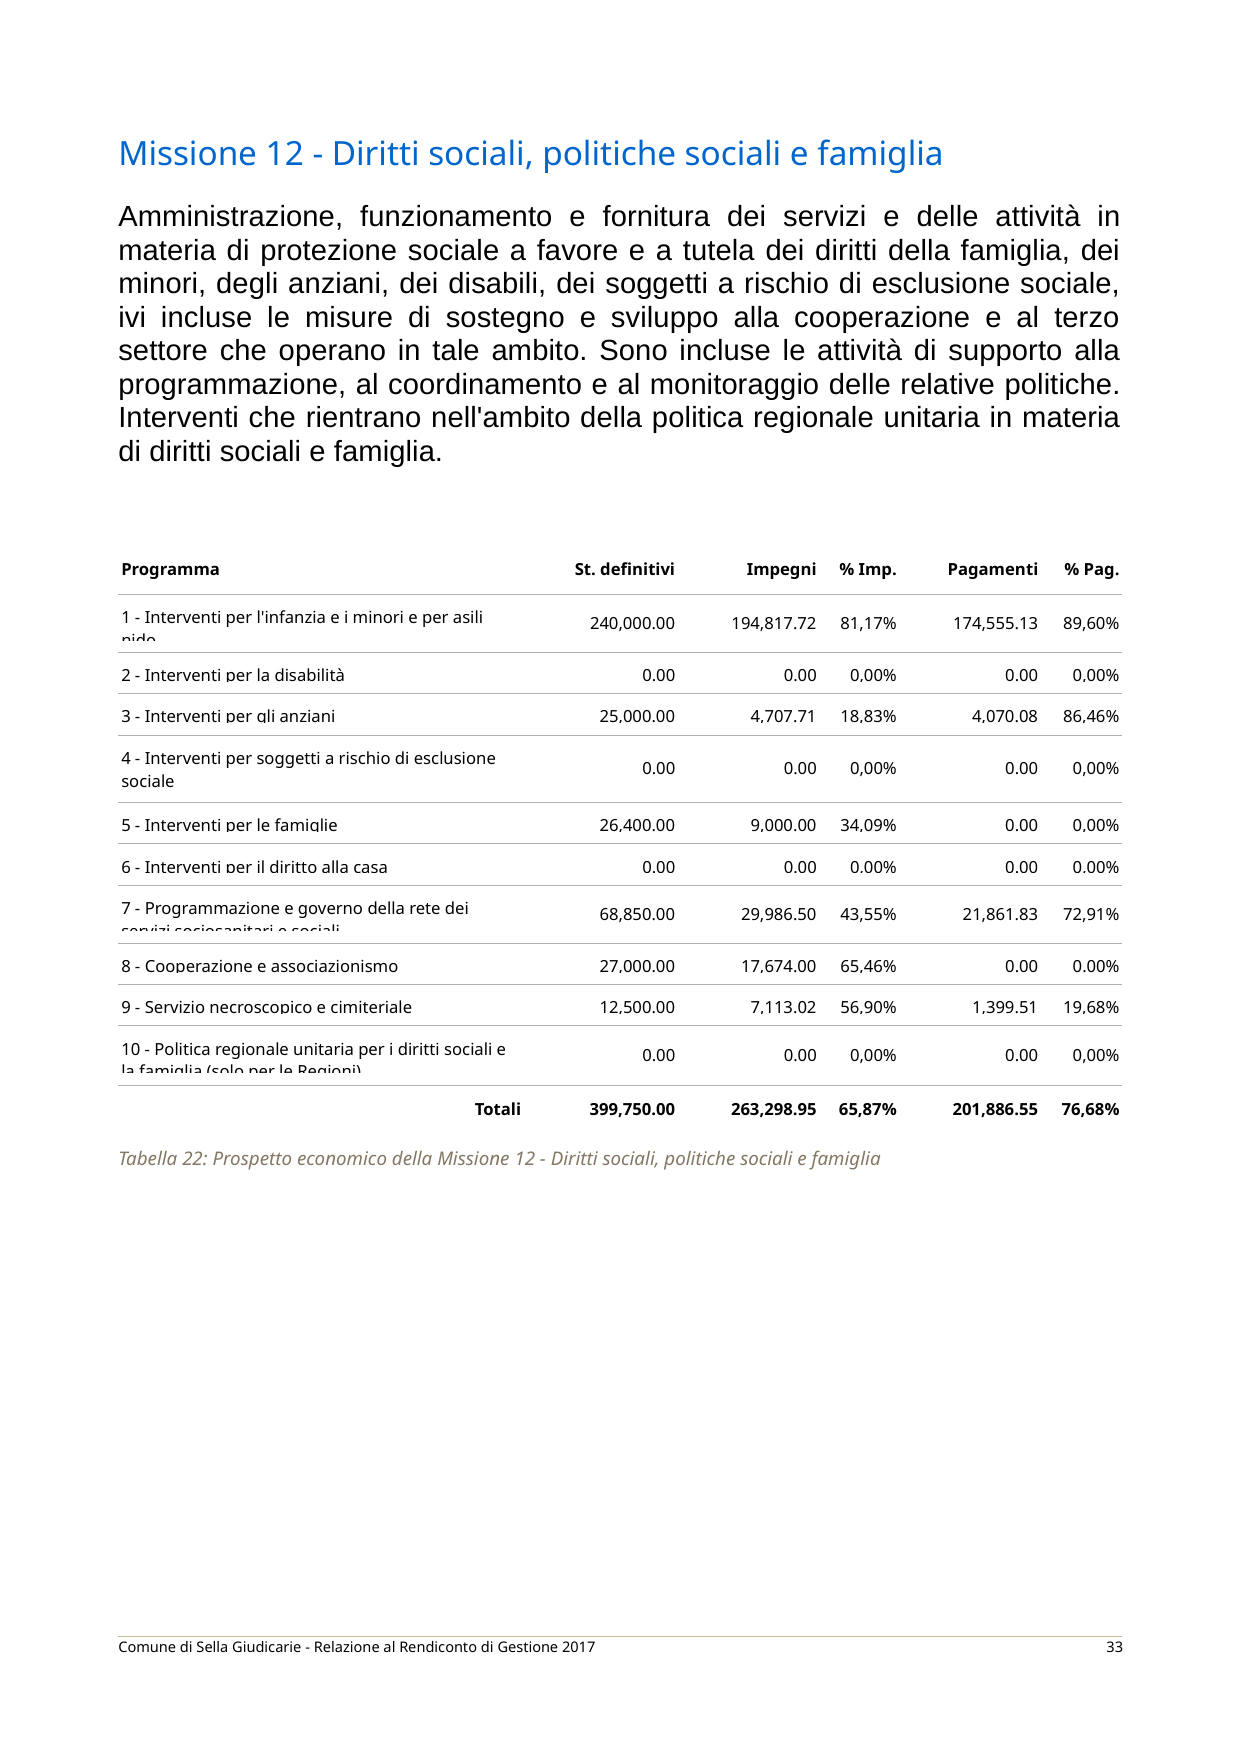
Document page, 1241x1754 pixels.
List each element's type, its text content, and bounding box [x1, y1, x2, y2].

table_cell 0,00 [899, 944, 1041, 984]
table_cell 56,90% [819, 985, 899, 1025]
table_cell 29.986,50 [678, 886, 819, 943]
table_cell 81,17% [819, 595, 899, 652]
table_cell 4.070,08 [899, 694, 1041, 734]
table_cell 65,46% [819, 944, 899, 984]
table_cell 26.400,00 [526, 803, 678, 843]
table_cell 0,00 [526, 653, 678, 693]
table_cell 27.000,00 [526, 944, 678, 984]
table_header % Pag. [1041, 545, 1122, 594]
table_cell 89,60% [1041, 595, 1122, 652]
table_cell 4.707,71 [678, 694, 819, 734]
text Tabella 22: Prospetto economico della Missione 12 - Diritti sociali, politiche sociali e famiglia [118, 1145, 1122, 1170]
table_cell 0,00 [678, 1026, 819, 1084]
table_cell 0,00% [1041, 844, 1122, 885]
table_cell 240.000,00 [526, 595, 678, 652]
table_cell 5 - Interventi per le famiglie [118, 803, 524, 843]
table_header Programma [118, 545, 524, 594]
table_cell 4 - Interventi per soggetti a rischio di esclusione sociale [118, 736, 524, 802]
table_cell 43,55% [819, 886, 899, 943]
text Amministrazione, funzionamento e fornitura dei servizi e delle attività in materia di protezione sociale a favore e a tutela dei diritti della famiglia, dei minori, degli anziani, dei disabili, dei soggetti a rischio di esclusione sociale, ivi incluse le misure di sostegno e sviluppo alla cooperazione e al terzo settore che operano in tale ambito. Sono incluse le attività di supporto alla programmazione, al coordinamento e al monitoraggio delle relative politiche. Interventi che rientrano nell'ambito della politica regionale unitaria in materia di diritti sociali e famiglia. [118, 199, 1122, 467]
table_cell 0,00% [819, 844, 899, 885]
table_cell 2 - Interventi per la disabilità [118, 653, 524, 693]
table_cell 0,00% [819, 1026, 899, 1084]
table_cell 65,87% [819, 1086, 899, 1133]
table_cell 0,00 [526, 844, 678, 885]
table_cell 0,00 [526, 1026, 678, 1084]
table_cell 9 - Servizio necroscopico e cimiteriale [118, 985, 524, 1025]
table_cell 0,00 [678, 653, 819, 693]
table_cell 0,00% [819, 653, 899, 693]
table_cell 0,00% [1041, 1026, 1122, 1084]
table_cell 17.674,00 [678, 944, 819, 984]
table_cell 0,00 [899, 736, 1041, 802]
table_cell 194.817,72 [678, 595, 819, 652]
table_cell 12.500,00 [526, 985, 678, 1025]
table_cell Totali [118, 1086, 524, 1133]
table_cell 9.000,00 [678, 803, 819, 843]
table_cell 201.886,55 [899, 1086, 1041, 1133]
table_cell 1.399,51 [899, 985, 1041, 1025]
table_cell 0,00% [1041, 736, 1122, 802]
table_cell 0,00 [899, 803, 1041, 843]
table_cell 0,00% [1041, 653, 1122, 693]
table_header St. definitivi [526, 545, 678, 594]
table_cell 0,00 [899, 653, 1041, 693]
table_cell 0,00% [1041, 803, 1122, 843]
table_cell 86,46% [1041, 694, 1122, 734]
table_cell 18,83% [819, 694, 899, 734]
table_cell 25.000,00 [526, 694, 678, 734]
table_cell 0,00 [899, 1026, 1041, 1084]
table_cell 7.113,02 [678, 985, 819, 1025]
table_cell 10 - Politica regionale unitaria per i diritti sociali e la famiglia (solo per le Regioni) [118, 1026, 524, 1084]
table_cell 68.850,00 [526, 886, 678, 943]
table_cell 72,91% [1041, 886, 1122, 943]
table_cell 3 - Interventi per gli anziani [118, 694, 524, 734]
table_cell 0,00 [526, 736, 678, 802]
table_cell 7 - Programmazione e governo della rete dei servizi sociosanitari e sociali [118, 886, 524, 943]
table_header % Imp. [819, 545, 899, 594]
table_cell 174.555,13 [899, 595, 1041, 652]
table_cell 19,68% [1041, 985, 1122, 1025]
text Missione 12 - Diritti sociali, politiche sociali e famiglia [118, 130, 1122, 175]
table_cell 1 - Interventi per l'infanzia e i minori e per asili nido [118, 595, 524, 652]
table_header Impegni [678, 545, 819, 594]
table_cell 0,00% [1041, 944, 1122, 984]
table_cell 6 - Interventi per il diritto alla casa [118, 844, 524, 885]
table_cell 34,09% [819, 803, 899, 843]
table_cell 399.750,00 [526, 1086, 678, 1133]
table_cell 8 - Cooperazione e associazionismo [118, 944, 524, 984]
table_cell 0,00 [678, 844, 819, 885]
table_cell 263.298,95 [678, 1086, 819, 1133]
table_cell 0,00 [899, 844, 1041, 885]
table_header Pagamenti [899, 545, 1041, 594]
table_cell 21.861,83 [899, 886, 1041, 943]
table_cell 0,00 [678, 736, 819, 802]
table_cell 76,68% [1041, 1086, 1122, 1133]
table_cell 0,00% [819, 736, 899, 802]
